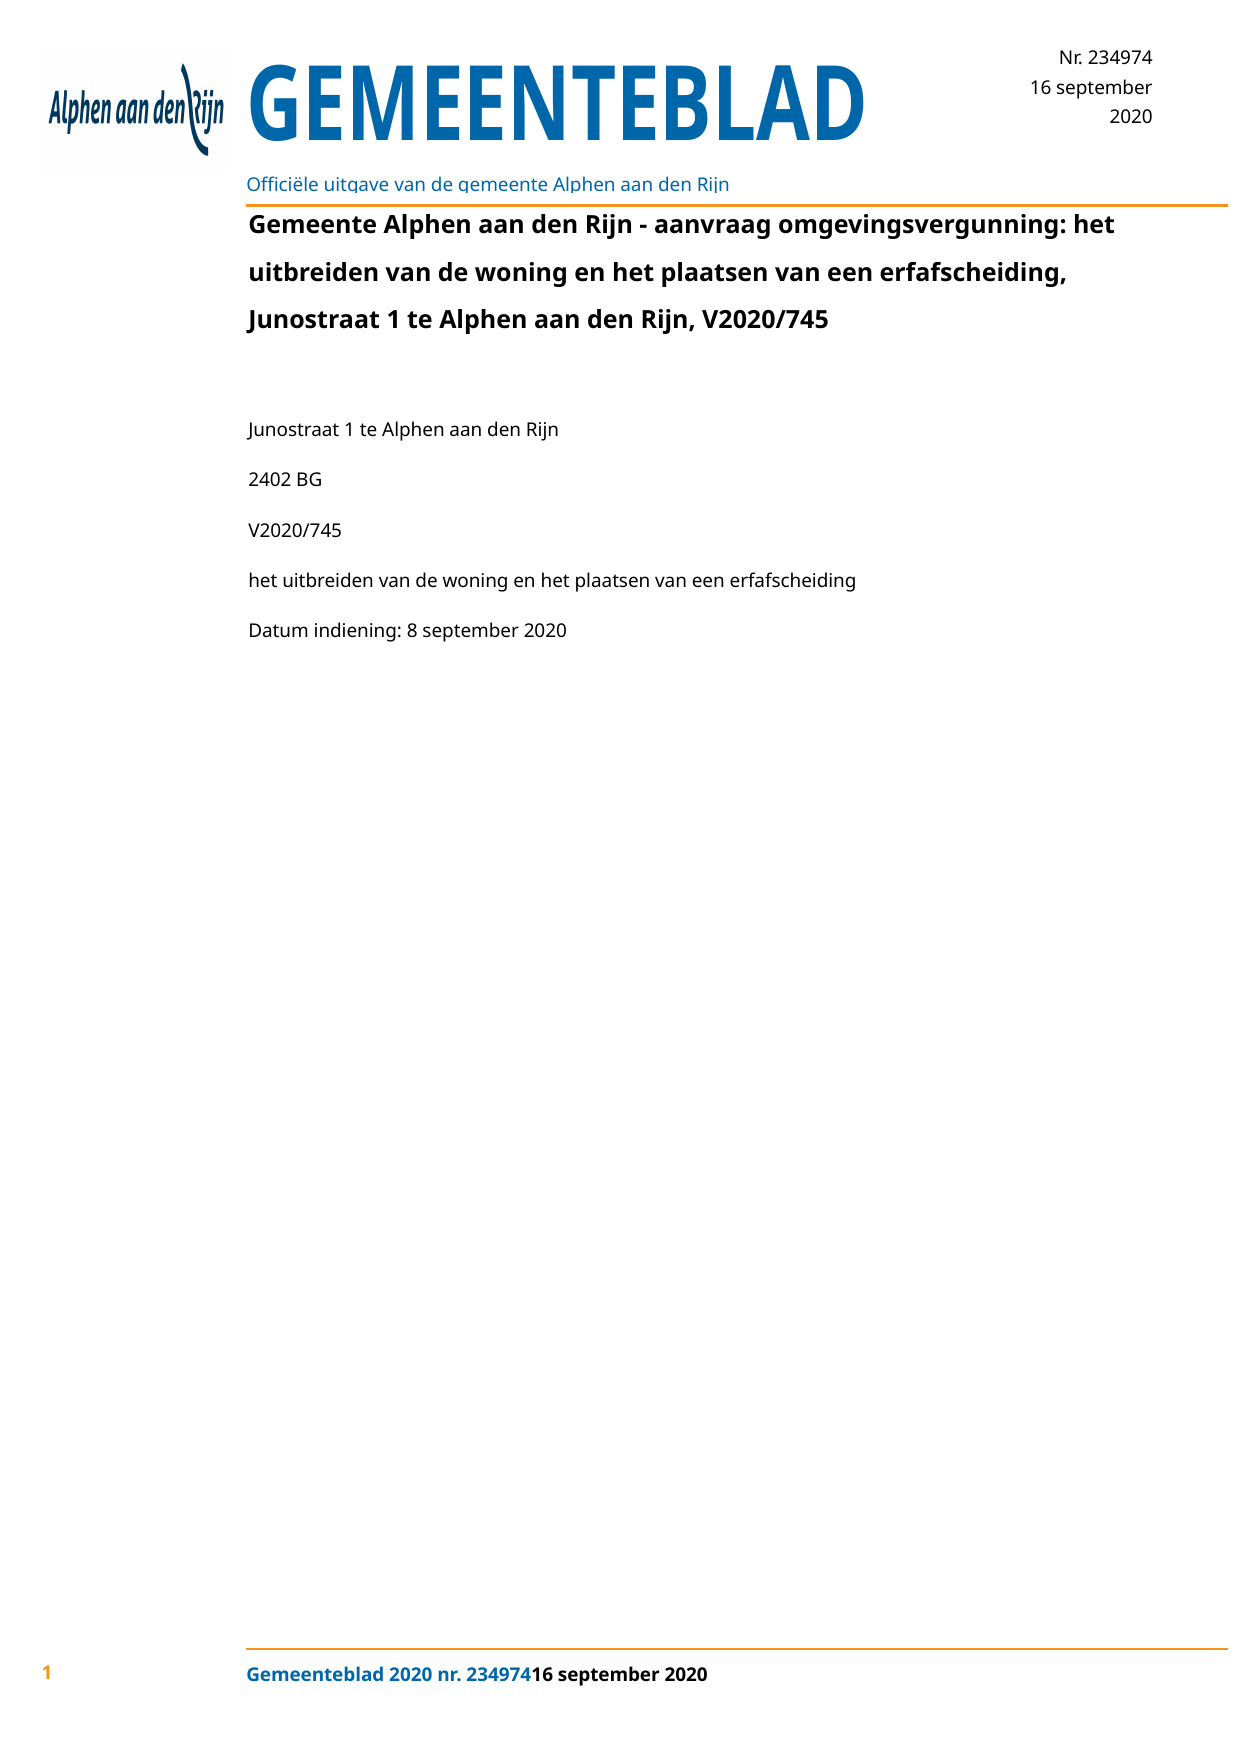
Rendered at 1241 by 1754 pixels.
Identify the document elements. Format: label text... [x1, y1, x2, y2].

picture [41, 47, 231, 172]
text 2402 BG [248, 466, 1152, 492]
text Datum indiening: 8 september 2020 [248, 618, 1152, 643]
text Gemeente Alphen aan den Rijn - aanvraag omgevingsvergunning: het uitbreiden van de woning en het plaatsen van een erfafscheiding, Junostraat 1 te Alphen aan den Rijn, V2020/745 [248, 207, 1152, 336]
text het uitbreiden van de woning en het plaatsen van een erfafscheiding [248, 567, 1152, 593]
text V2020/745 [248, 517, 1152, 542]
text Junostraat 1 te Alphen aan den Rijn [248, 416, 1152, 442]
